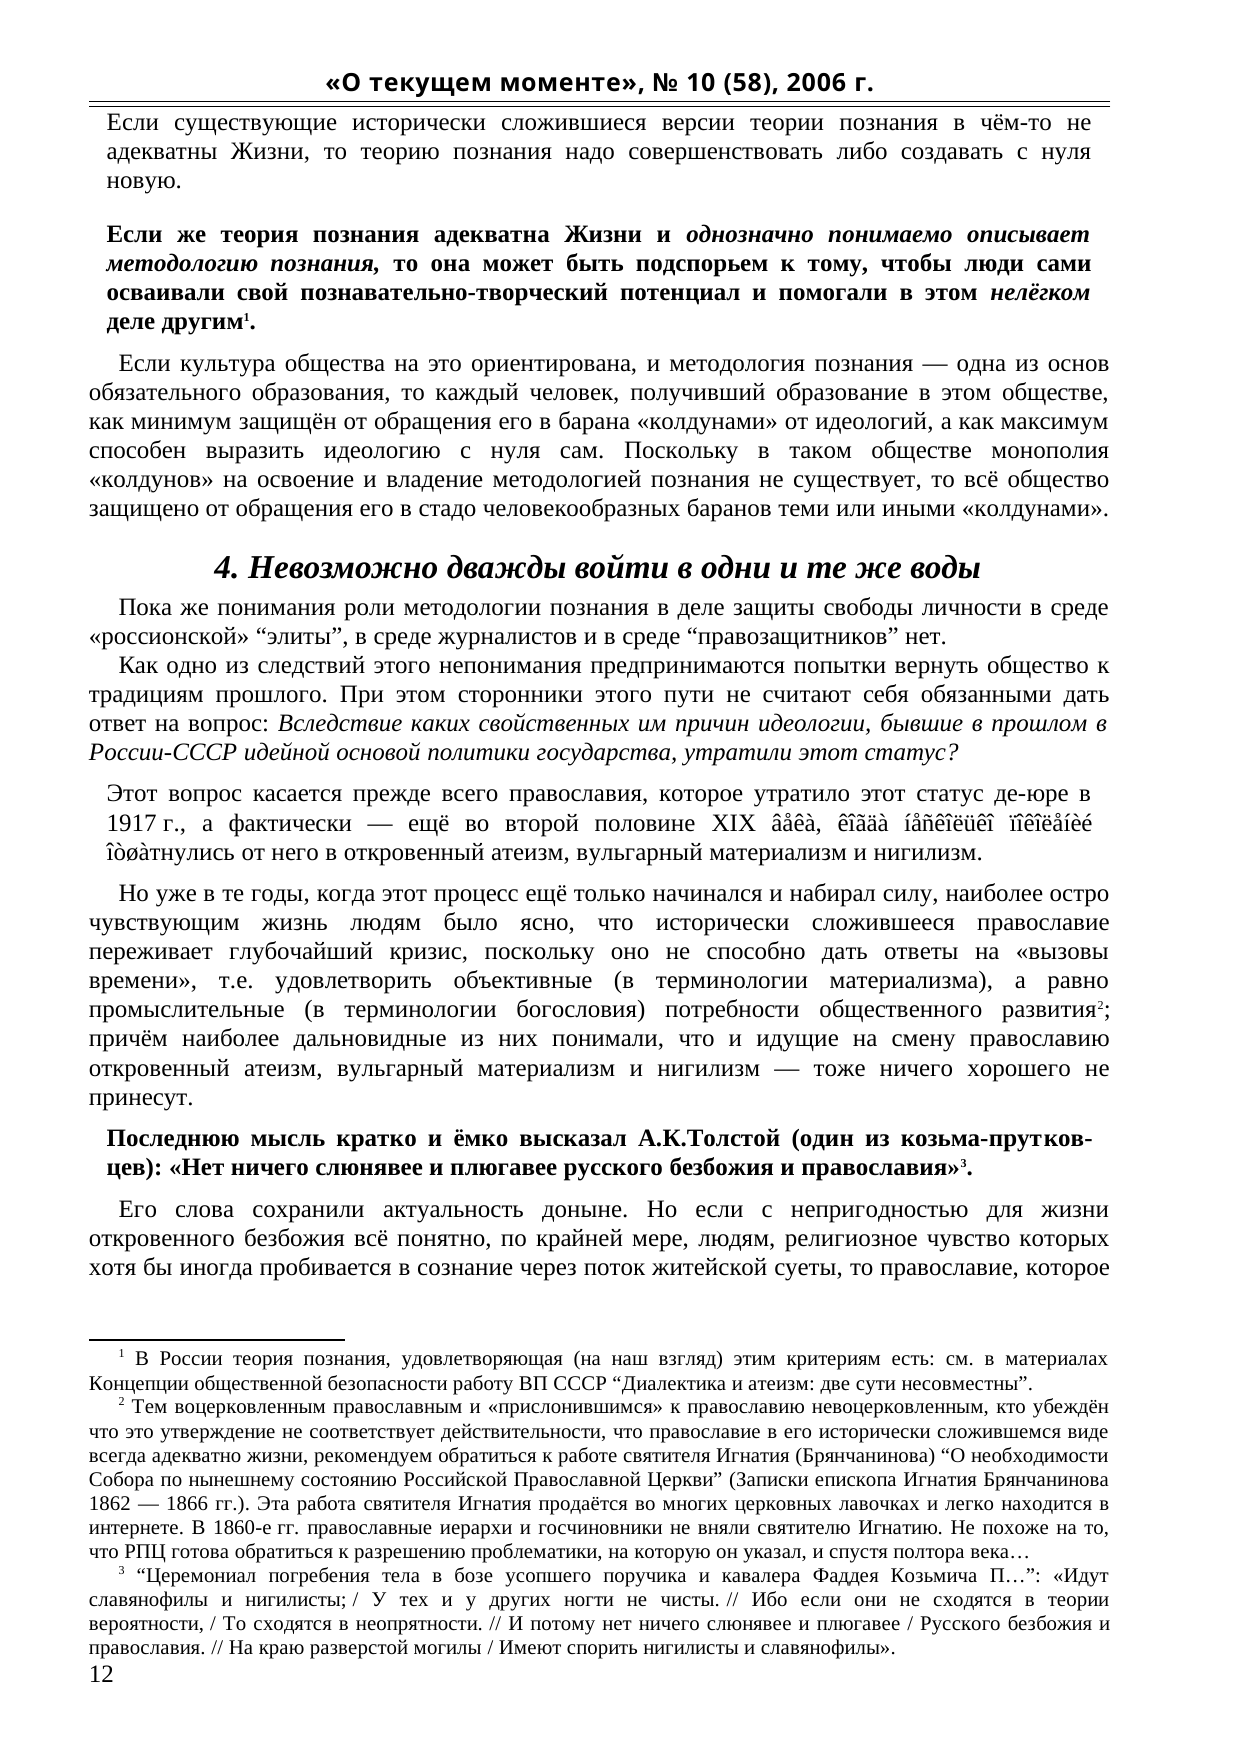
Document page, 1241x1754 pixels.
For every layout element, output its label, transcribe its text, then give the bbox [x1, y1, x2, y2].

text Как одно из следствий этого непонимания предпринимаются попытки вернуть общество к традициям прошлого. При этом сторонники этого пути не считают себя обязанными дать ответ на вопрос: Вследствие каких свойственных им причин идеологии, бывшие в прошлом в России-СССР идейной основой политики государства, утратили этот статус? [89, 649, 1110, 766]
text “Церемониал погребения тела в бозе усопшего поручика и кавалера Фаддея Козьмича П…”: «Идут славянофилы и нигилисты; / У тех и у других ногти не чисты. // Ибо если они не сходятся в теории вероятности, / То сходятся в неопрятности. // И потому нет ничего слюнявее и плюгавее / Русского безбожия и православия. // На краю разверстой могилы / Имеют спорить нигилисты и славянофилы». [89, 1563, 1110, 1659]
text В России теория познания, удовлетворяющая (на наш взгляд) этим критериям есть: см. в материалах Концепции общественной безопасности работу ВП СССР “Диалектика и атеизм: две сути несовместны”. [89, 1346, 1110, 1394]
text Тем воцерковленным православным и «прислонившимся» к православию невоцерковленным, кто убеждён что это утверждение не соответствует действительности, что православие в его исторически сложившемся виде всегда адекватно жизни, рекомендуем обратиться к работе святителя Игнатия (Брянчанинова) “О необходимости Собора по нынешнему состоянию Российской Православной Церкви” (Записки епископа Игнатия Брянчанинова 1862 — 1866 гг.). Эта работа святителя Игнатия продаётся во многих церковных лавочках и легко находится в интернете. В 1860‑е гг. православные иерархи и госчиновники не вняли святителю Игнатию. Не похоже на то, что РПЦ готова обратиться к разрешению проблематики, на которую он указал, и спустя полтора века… [89, 1394, 1110, 1563]
text Если культура общества на это ориентирована, и методология познания — одна из основ обязательного образования, то каждый человек, получивший образование в этом обществе, как минимум защищён от обращения его в барана «колдунами» от идеологий, а как максимум способен выразить идеологию с нуля сам. Поскольку в таком обществе монополия «колдунов» на освоение и владение методологией познания не существует, то всё общество защищено от обращения его в стадо человекообразных баранов теми или иными «колдунами». [89, 347, 1110, 522]
text Но уже в те годы, когда этот процесс ещё только начинался и набирал силу, наиболее остро чувствующим жизнь людям было ясно, что исторически сложившееся православие переживает глубочайший кризис, поскольку оно не способно дать ответы на «вызовы времени», т.е. удовлетворить объективные (в терминологии материализма), а равно промыслительные (в терминологии богословия) потребности общественного развития; причём наиболее дальновидные из них понимали, что и идущие на смену православию откровенный атеизм, вульгарный материализм и нигилизм — тоже ничего хорошего не принесут. [89, 878, 1110, 1111]
text Этот вопрос касается прежде всего православия, которое утратило этот статус де-юре в 1917 г., а фактически — ещё во второй половине XIX âåêà, êîãäà íåñêîëüêî ïîêîëåíèé îòøàтнулись от него в откровенный атеизм, вульгарный материализм и нигилизм. [106, 778, 1093, 866]
subtitle 4. Невозможно дважды войти в одни и те же воды [89, 547, 1110, 585]
text Последнюю мысль кратко и ёмко высказал А.К.Толстой (один из козьма-прут­ков­цев): «Нет ничего слюнявее и плюгавее русского безбожия и православия». [106, 1123, 1093, 1181]
text Если существующие исторически сложившиеся версии теории познания в чём-то не адекватны Жизни, то теорию познания надо совершенствовать либо создавать с нуля новую. [106, 107, 1093, 194]
text Пока же понимания роли методологии познания в деле защиты свободы личности в среде «россионской» “элиты”, в среде журналистов и в среде “правозащитников” нет. [89, 591, 1110, 649]
text Его слова сохранили актуальность доныне. Но если с непригодностью для жизни откровенного безбожия всё понятно, по крайней мере, людям, религиозное чувство которых хотя бы иногда пробивается в сознание через поток житейской суеты, то православие, которое [89, 1194, 1110, 1281]
text Если же теория познания адекватна Жизни и однозначно понимаемо описывает методологию познания, то она может быть подспорьем к тому, чтобы люди сами осваивали свой познавательно-творческий потенциал и помогали в этом нелёгком деле другим. [106, 219, 1093, 335]
